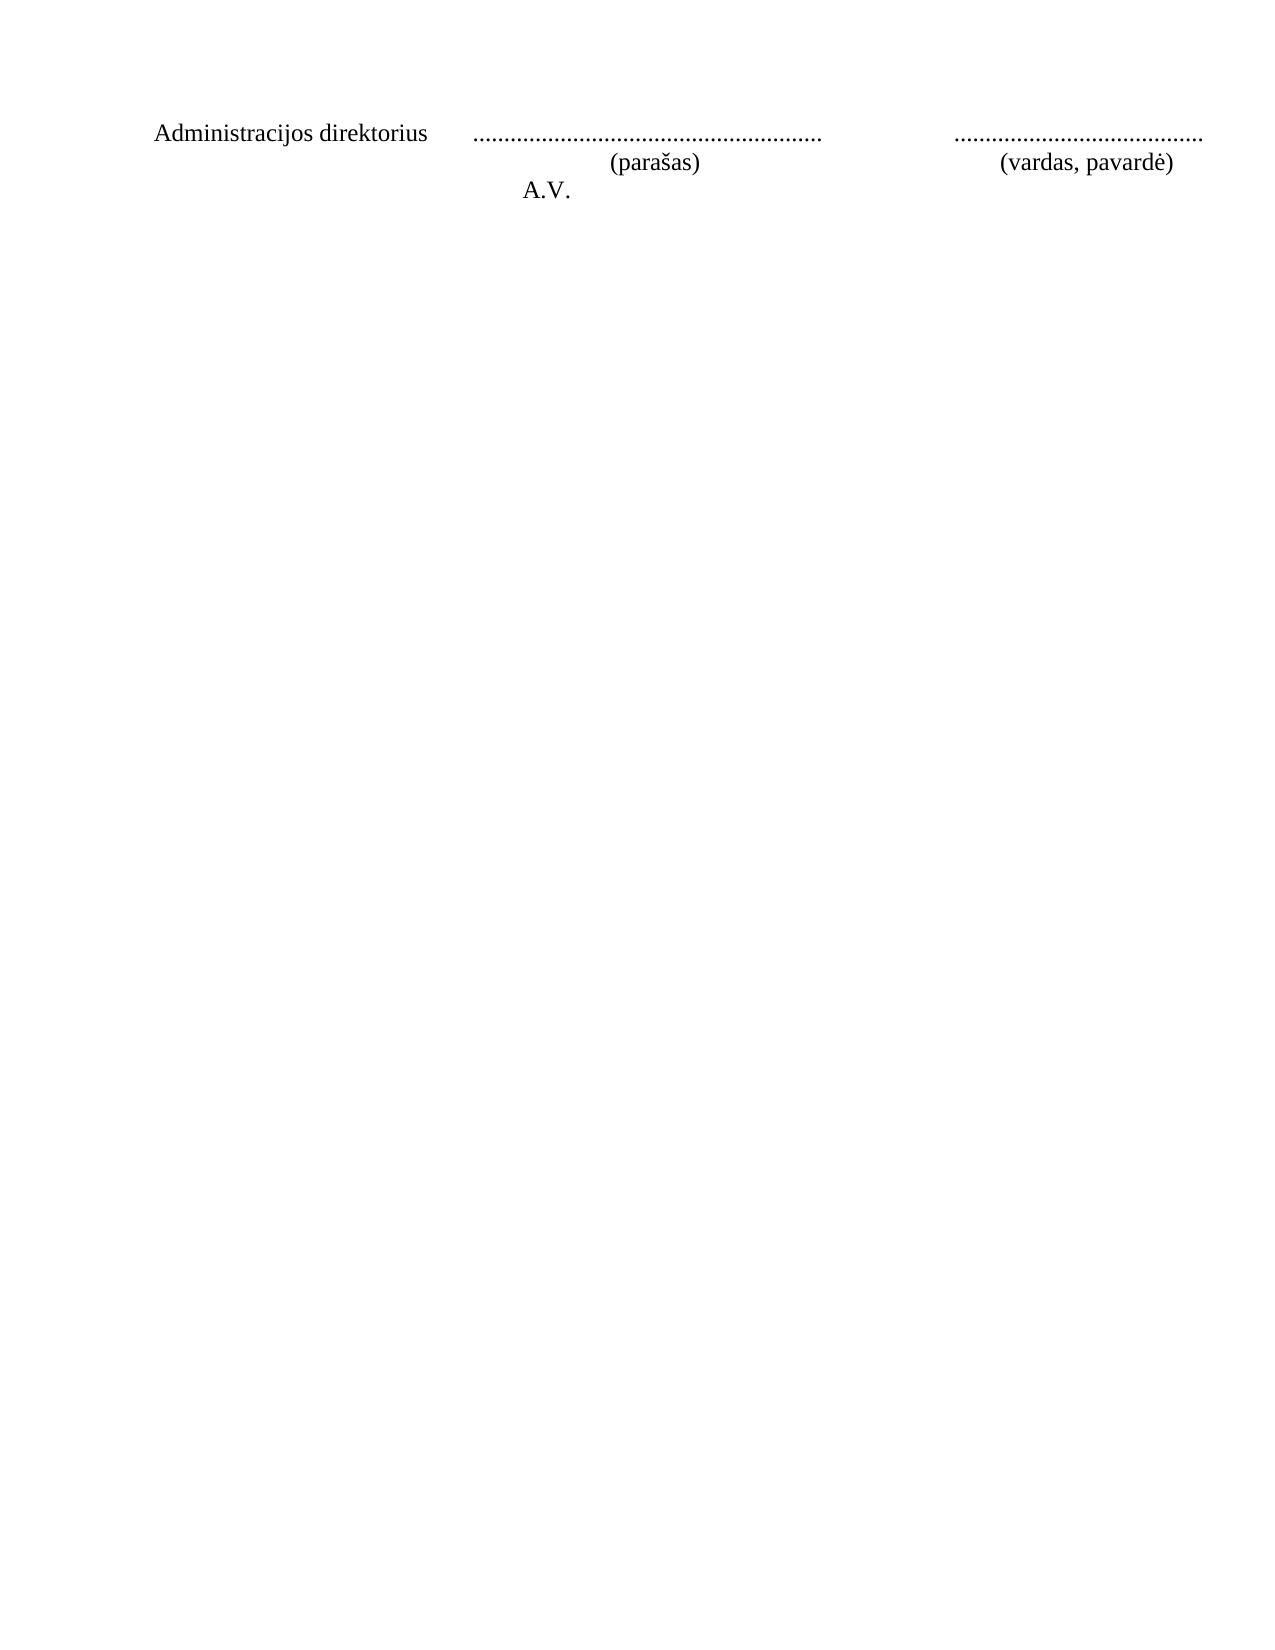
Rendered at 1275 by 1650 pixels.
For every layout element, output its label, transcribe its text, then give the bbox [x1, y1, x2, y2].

text (parašas) (vardas, pavardė) [153, 147, 1216, 176]
text A.V. [378, 176, 1216, 204]
text Administracijos direktorius ........................................................ ........................................ [153, 118, 1216, 147]
